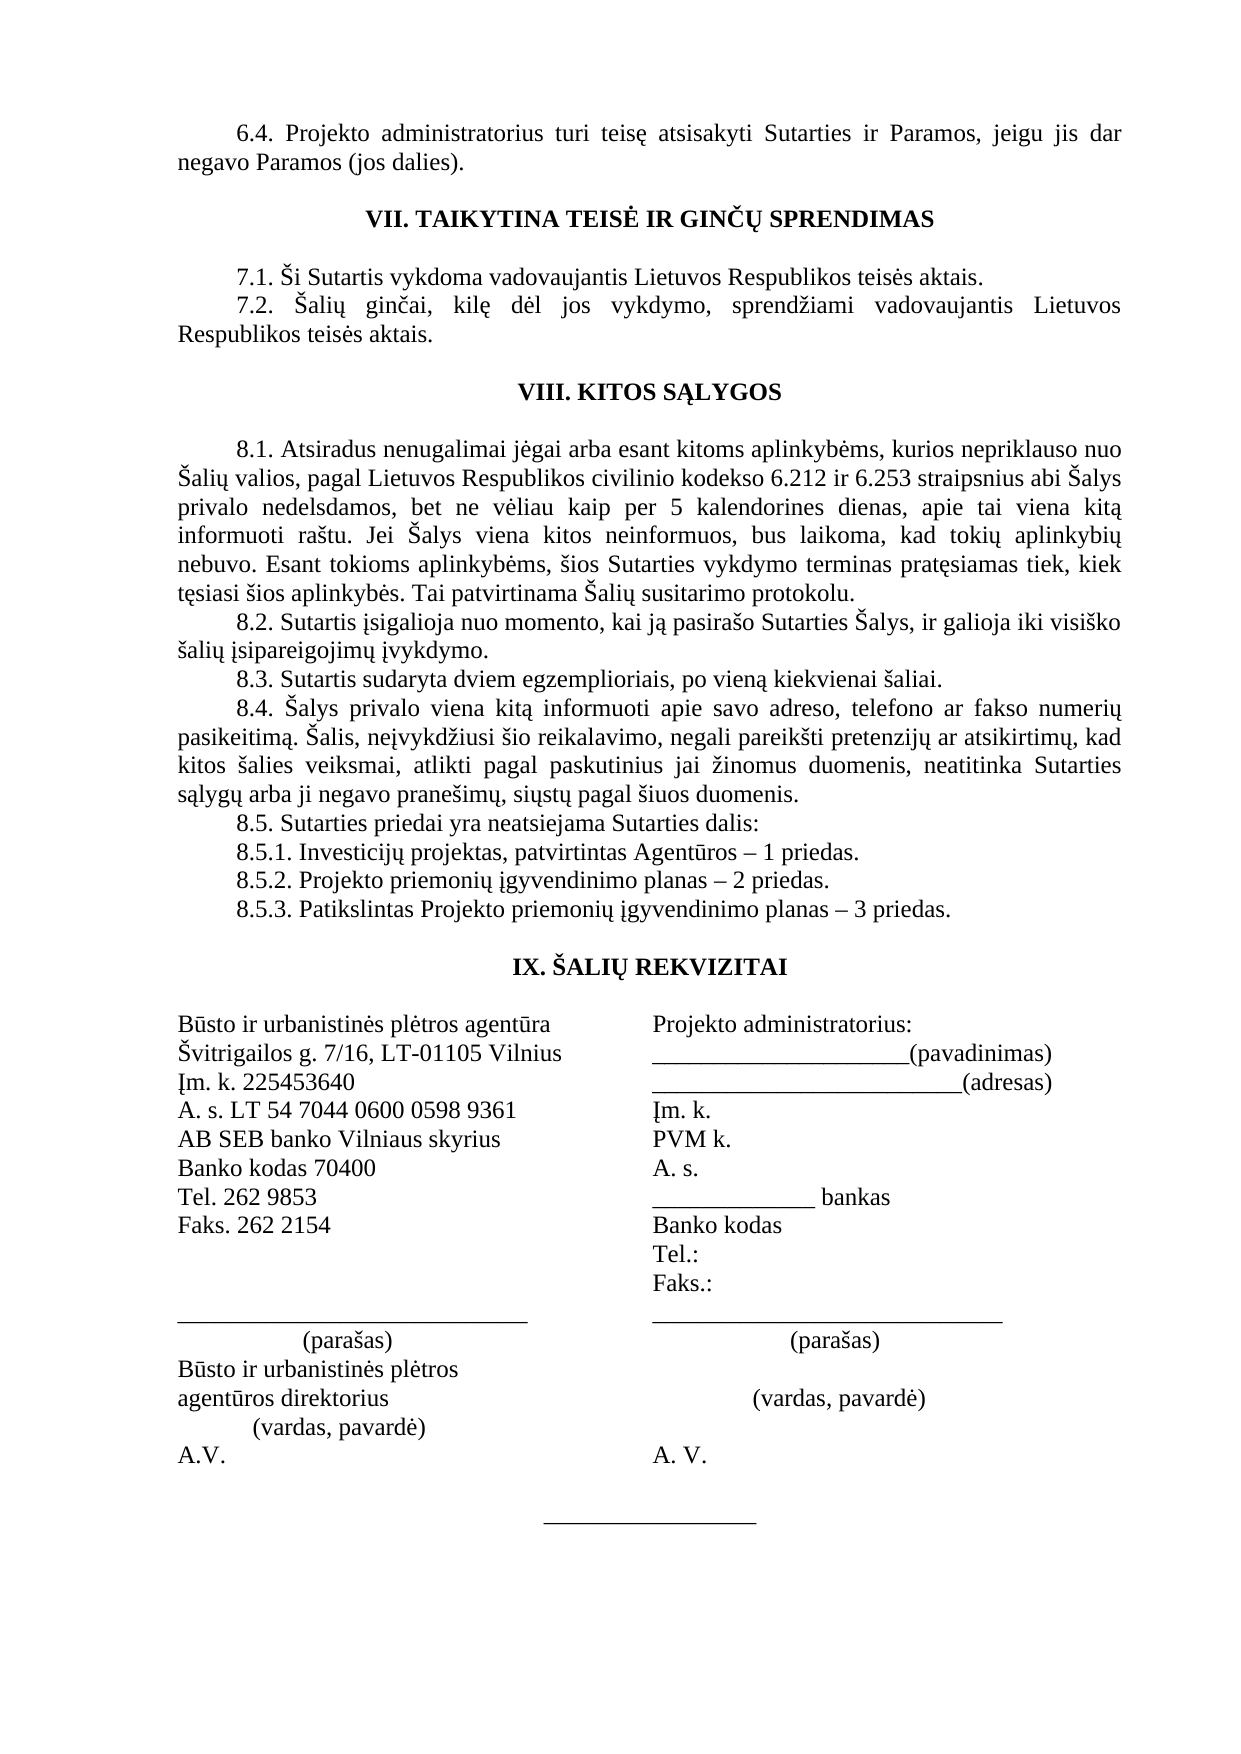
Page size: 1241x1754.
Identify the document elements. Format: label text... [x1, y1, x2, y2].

text Faks.: [652, 1268, 1122, 1297]
text 8.2. Sutartis įsigalioja nuo momento, kai ją pasirašo Sutarties Šalys, ir galioja iki visiško šalių įsipareigojimų įvykdymo. [177, 607, 1122, 664]
text 8.5.1. Investicijų projektas, patvirtintas Agentūros – 1 priedas. [177, 837, 1122, 866]
text _________________ [177, 1498, 1122, 1527]
text 7.2. Šalių ginčai, kilę dėl jos vykdymo, sprendžiami vadovaujantis Lietuvos Respublikos teisės aktais. [177, 291, 1122, 348]
text (parašas) (parašas) [302, 1326, 1122, 1354]
text 8.1. Atsiradus nenugalimai jėgai arba esant kitoms aplinkybėms, kurios nepriklauso nuo Šalių valios, pagal Lietuvos Respublikos civilinio kodekso 6.212 ir 6.253 straipsnius abi Šalys privalo nedelsdamos, bet ne vėliau kaip per 5 kalendorines dienas, apie tai viena kitą informuoti raštu. Jei Šalys viena kitos neinformuos, bus laikoma, kad tokių aplinkybių nebuvo. Esant tokioms aplinkybėms, šios Sutarties vykdymo terminas pratęsiamas tiek, kiek tęsiasi šios aplinkybės. Tai patvirtinama Šalių susitarimo protokolu. [177, 434, 1122, 607]
text 8.5. Sutarties priedai yra neatsiejama Sutarties dalis: [177, 808, 1122, 837]
text Banko kodas 70400 A. s. [177, 1153, 1122, 1182]
text Būsto ir urbanistinės plėtros agentūra Projekto administratorius: [177, 1009, 1122, 1038]
text 8.4. Šalys privalo viena kitą informuoti apie savo adreso, telefono ar fakso numerių pasikeitimą. Šalis, neįvykdžiusi šio reikalavimo, negali pareikšti pretenzijų ar atsikirtimų, kad kitos šalies veiksmai, atlikti pagal paskutinius jai žinomus duomenis, neatitinka Sutarties sąlygų arba ji negavo pranešimų, siųstų pagal šiuos duomenis. [177, 693, 1122, 808]
text 8.3. Sutartis sudaryta dviem egzemplioriais, po vieną kiekvienai šaliai. [177, 664, 1122, 693]
text Faks. 262 2154 Banko kodas [177, 1211, 1122, 1239]
text 6.4. Projekto administratorius turi teisę atsisakyti Sutarties ir Paramos, jeigu jis dar negavo Paramos (jos dalies). [177, 118, 1122, 176]
text 7.1. Ši Sutartis vykdoma vadovaujantis Lietuvos Respublikos teisės aktais. [177, 262, 1122, 291]
text Tel.: [652, 1239, 1122, 1268]
text Būsto ir urbanistinės plėtros [177, 1354, 1122, 1383]
text Įm. k. 225453640 (adresas) [177, 1067, 1122, 1096]
text agentūros direktorius (vardas, pavardė) [177, 1383, 1122, 1412]
text 8.5.2. Projekto priemonių įgyvendinimo planas – 2 priedas. [177, 866, 1122, 894]
text A.V. A. V. [177, 1441, 1122, 1469]
text A. s. LT 54 7044 0600 0598 9361 Įm. k. [177, 1096, 1122, 1124]
text Tel. 262 9853 _____________ bankas [177, 1182, 1122, 1211]
text (vardas, pavardė) [252, 1412, 1122, 1441]
text VII. TAIKYTINA TEISĖ IR GINČŲ SPRENDIMAS [177, 204, 1122, 233]
text Švitrigailos g. 7/16, LT-01105 Vilnius (pavadinimas) [177, 1038, 1122, 1067]
text ____________________________ ____________________________ [177, 1297, 1122, 1326]
text 8.5.3. Patikslintas Projekto priemonių įgyvendinimo planas – 3 priedas. [177, 894, 1122, 923]
text AB SEB banko Vilniaus skyrius PVM k. [177, 1124, 1122, 1153]
text IX. ŠALIŲ REKVIZITAI [177, 952, 1122, 981]
text VIII. KITOS SĄLYGOS [177, 377, 1122, 406]
